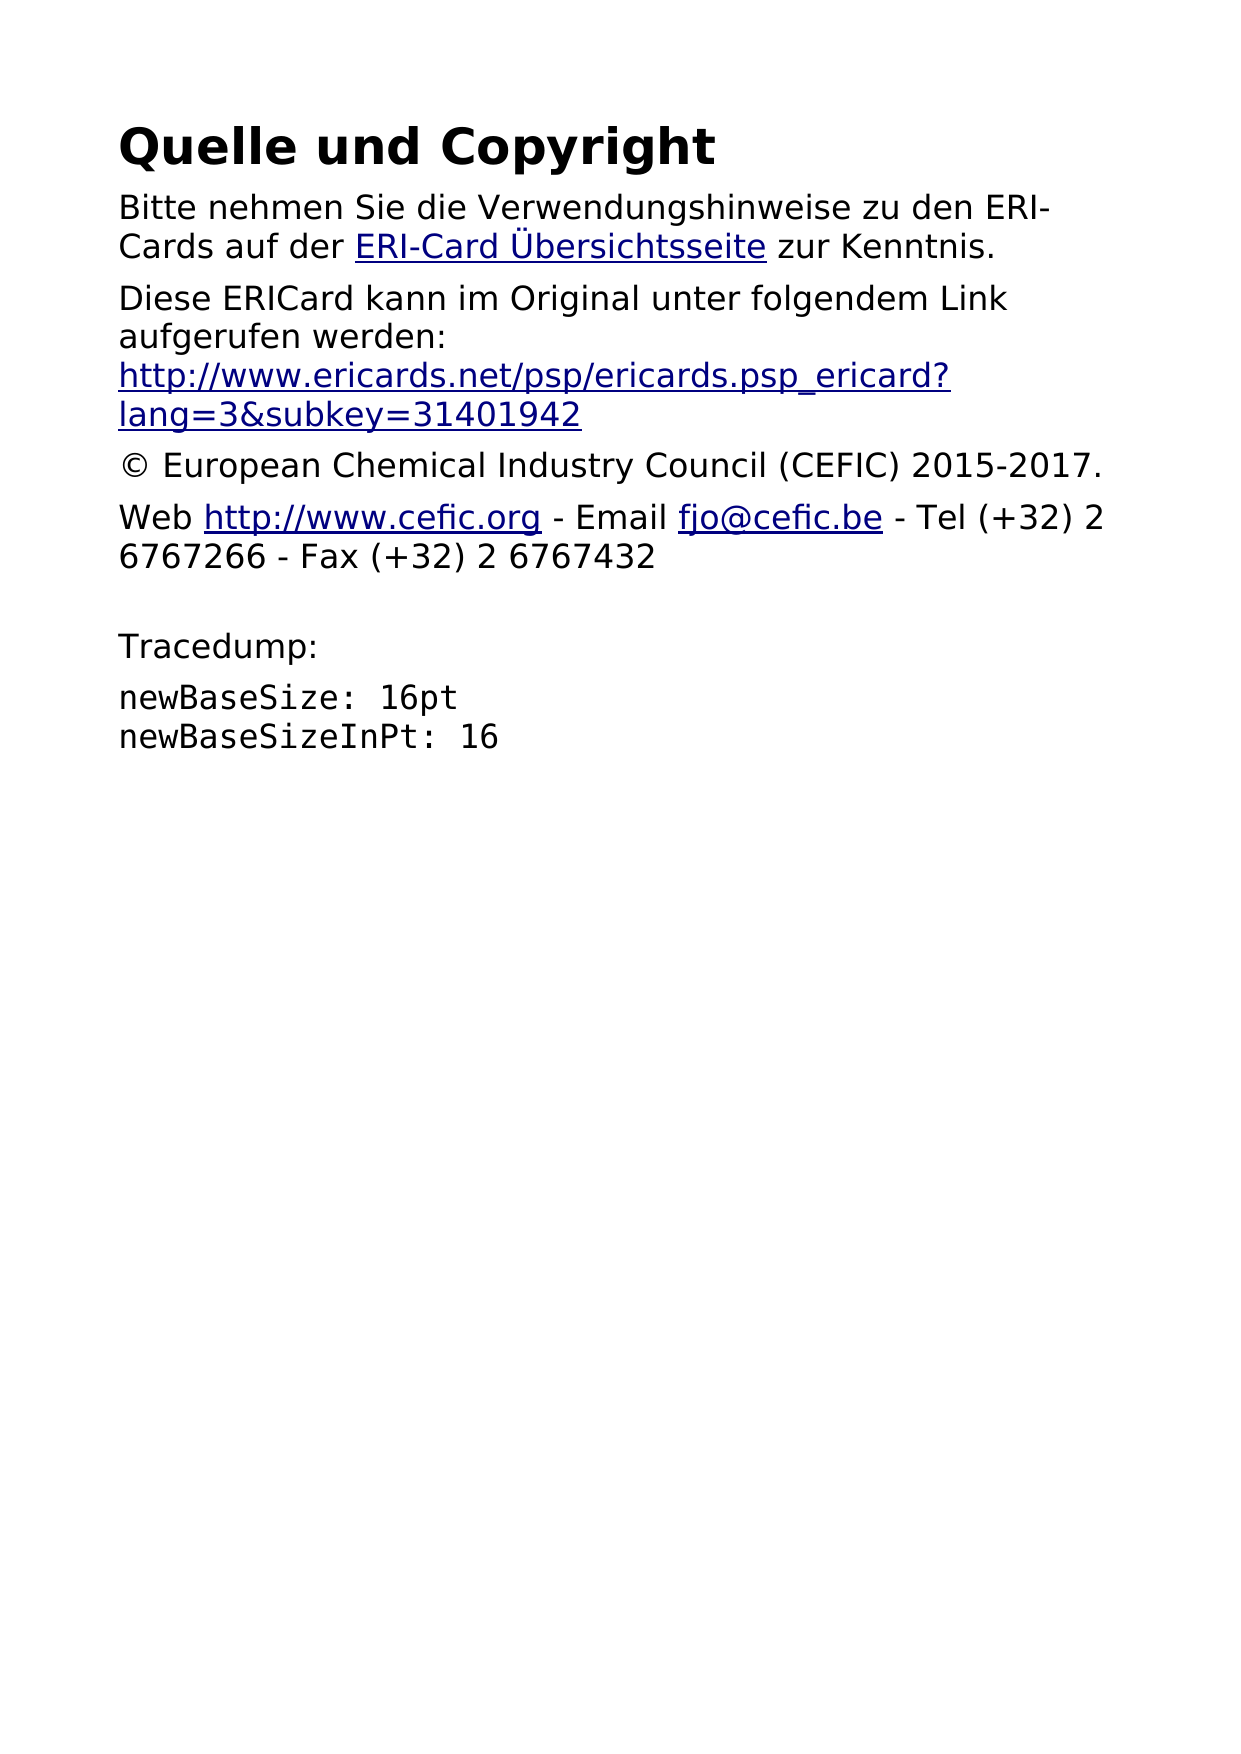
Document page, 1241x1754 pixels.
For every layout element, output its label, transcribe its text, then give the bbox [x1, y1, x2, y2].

text Web http://www.cefic.org - Email fjo@cefic.be - Tel (+32) 2 6767266 - Fax (+32) 2 6767432 [118, 498, 1122, 576]
text Tracedump: [118, 588, 1122, 666]
text newBaseSize: 16pt newBaseSizeInPt: 16 [118, 679, 1122, 756]
text © European Chemical Industry Council (CEFIC) 2015-2017. [118, 447, 1122, 486]
text Bitte nehmen Sie die Verwendungshinweise zu den ERI-Cards auf der ERI-Card Übersichtsseite zur Kenntnis. [118, 189, 1122, 267]
subtitle Quelle und Copyright [118, 118, 1122, 176]
text Diese ERICard kann im Original unter folgendem Link aufgerufen werden: http://www.ericards.net/psp/ericards.psp_ericard?lang=3&subkey=31401942 [118, 279, 1122, 434]
